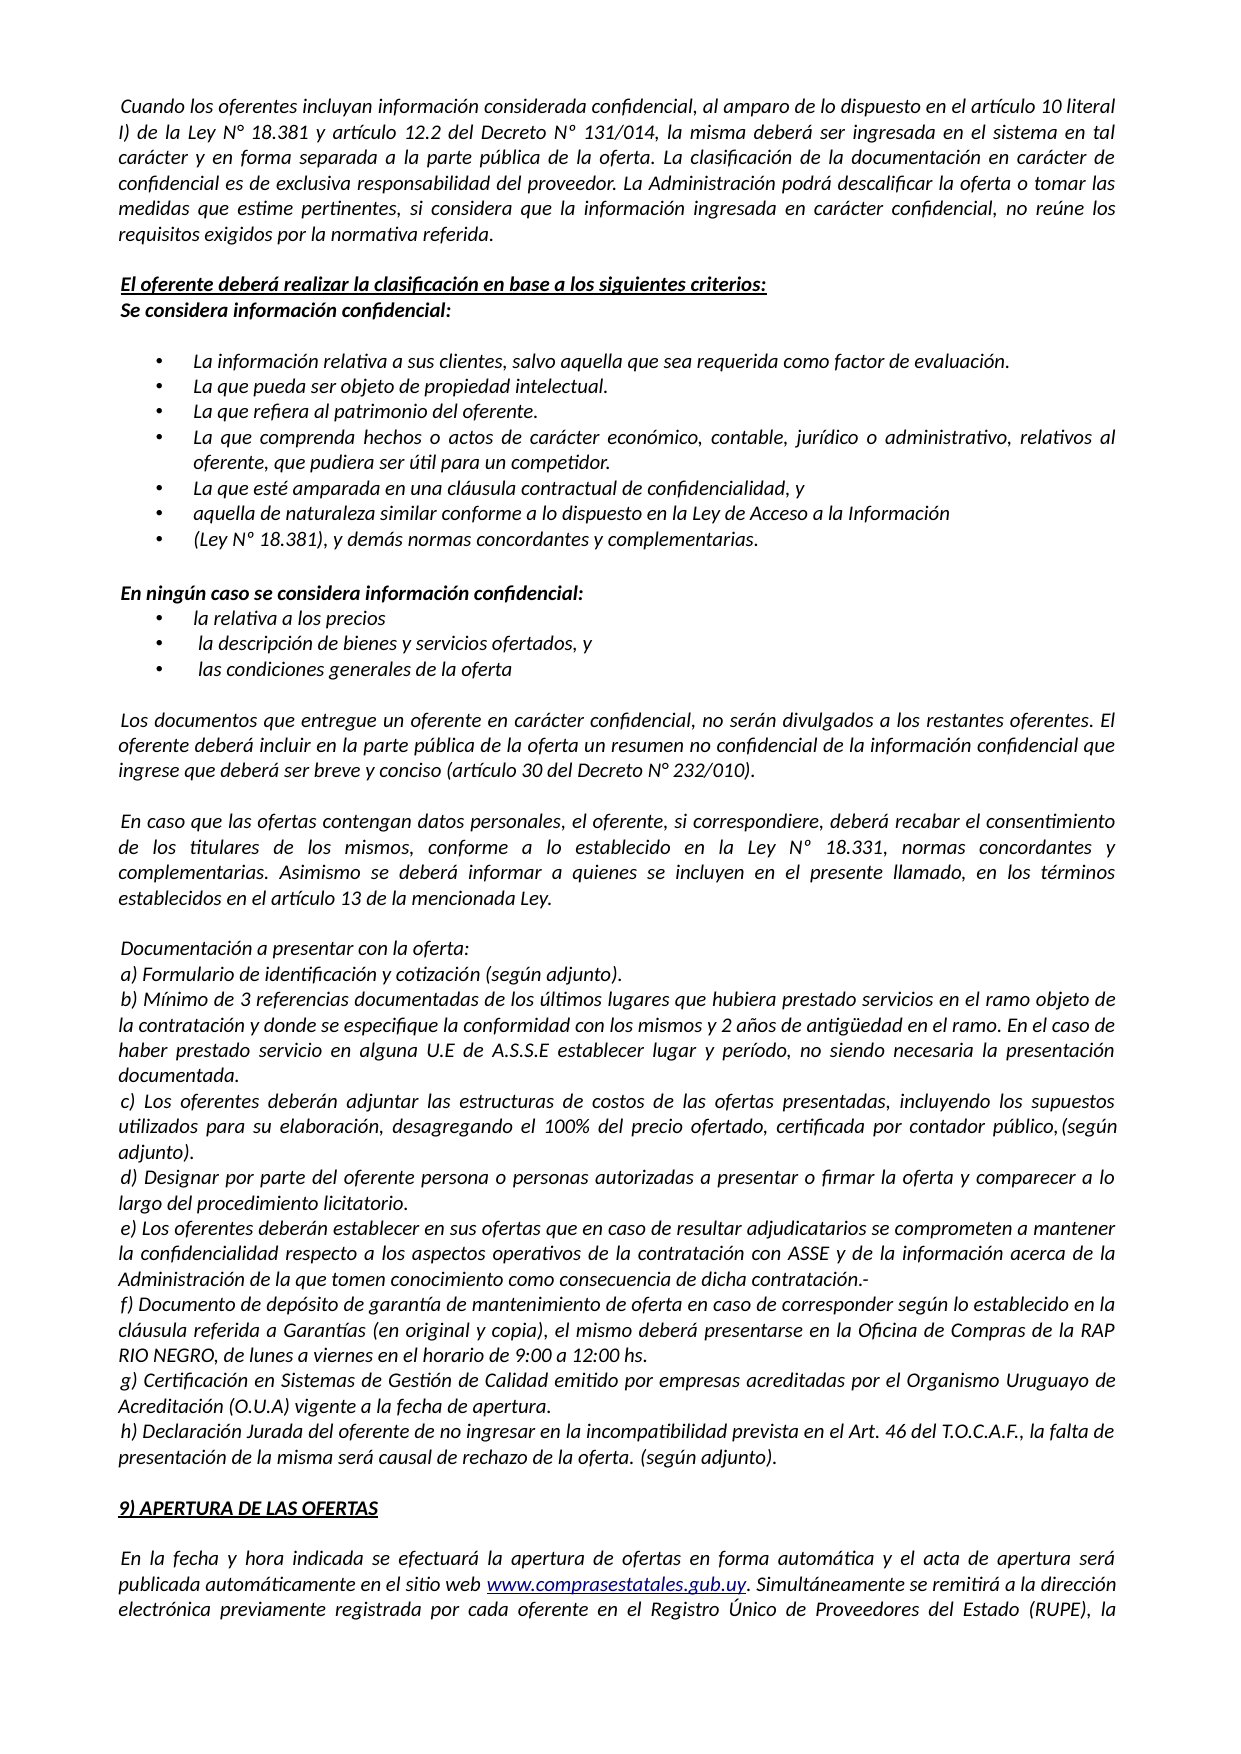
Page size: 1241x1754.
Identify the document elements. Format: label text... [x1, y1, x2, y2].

list la descripción de bienes y servicios ofertados, y [156, 631, 1119, 656]
list La que esté amparada en una cláusula contractual de confidencialidad, y [156, 475, 1119, 500]
list aquella de naturaleza similar conforme a lo dispuesto en la Ley de Acceso a la Información [156, 500, 1119, 526]
text Los documentos que entregue un oferente en carácter confidencial, no serán divulgados a los restantes oferentes. El oferente deberá incluir en la parte pública de la oferta un resumen no confidencial de la información confidencial que ingrese que deberá ser breve y conciso (artículo 30 del Decreto N° 232/010). [118, 707, 1119, 783]
text Se considera información confidencial: [118, 297, 1119, 322]
text En ningún caso se considera información confidencial: [118, 580, 1119, 605]
list (Ley Nº 18.381), y demás normas concordantes y complementarias. [156, 526, 1119, 551]
list 9) APERTURA DE LAS OFERTAS [118, 1495, 1119, 1520]
text El oferente deberá realizar la clasificación en base a los siguientes criterios: [118, 272, 1119, 297]
text g) Certificación en Sistemas de Gestión de Calidad emitido por empresas acreditadas por el Organismo Uruguayo de Acreditación (O.U.A) vigente a la fecha de apertura. [118, 1368, 1119, 1418]
text f) Documento de depósito de garantía de mantenimiento de oferta en caso de corresponder según lo establecido en la cláusula referida a Garantías (en original y copia), el mismo deberá presentarse en la Oficina de Compras de la RAP RIO NEGRO, de lunes a viernes en el horario de 9:00 a 12:00 hs. [118, 1291, 1119, 1368]
text a) Formulario de identificación y cotización (según adjunto). [118, 961, 1119, 986]
list La que refiera al patrimonio del oferente. [156, 399, 1119, 424]
list La que comprenda hechos o actos de carácter económico, contable, jurídico o administrativo, relativos al oferente, que pudiera ser útil para un competidor. [156, 424, 1119, 475]
list La que pueda ser objeto de propiedad intelectual. [156, 373, 1119, 399]
list La información relativa a sus clientes, salvo aquella que sea requerida como factor de evaluación. [156, 348, 1119, 373]
text c) Los oferentes deberán adjuntar las estructuras de costos de las ofertas presentadas, incluyendo los supuestos utilizados para su elaboración, desagregando el 100% del precio ofertado, certificada por contador público,(según adjunto). [118, 1088, 1119, 1164]
text En la fecha y hora indicada se efectuará la apertura de ofertas en forma automática y el acta de apertura será publicada automáticamente en el sitio web www.comprasestatales.gub.uy. Simultáneamente se remitirá a la dirección electrónica previamente registrada por cada oferente en el Registro Único de Proveedores del Estado (RUPE), la [118, 1546, 1119, 1622]
text Documentación a presentar con la oferta: [118, 936, 1119, 961]
text e) Los oferentes deberán establecer en sus ofertas que en caso de resultar adjudicatarios se comprometen a mantener la confidencialidad respecto a los aspectos operativos de la contratación con ASSE y de la información acerca de la Administración de la que tomen conocimiento como consecuencia de dicha contratación.- [118, 1215, 1119, 1291]
text En caso que las ofertas contengan datos personales, el oferente, si correspondiere, deberá recabar el consentimiento de los titulares de los mismos, conforme a lo establecido en la Ley Nº 18.331, normas concordantes y complementarias. Asimismo se deberá informar a quienes se incluyen en el presente llamado, en los términos establecidos en el artículo 13 de la mencionada Ley. [118, 808, 1119, 910]
list las condiciones generales de la oferta [156, 656, 1119, 681]
text h) Declaración Jurada del oferente de no ingresar en la incompatibilidad prevista en el Art. 46 del T.O.C.A.F., la falta de presentación de la misma será causal de rechazo de la oferta. (según adjunto). [118, 1418, 1119, 1469]
text Cuando los oferentes incluyan información considerada confidencial, al amparo de lo dispuesto en el artículo 10 literal I) de la Ley N° 18.381 y artículo 12.2 del Decreto Nº 131/014, la misma deberá ser ingresada en el sistema en tal carácter y en forma separada a la parte pública de la oferta. La clasificación de la documentación en carácter de confidencial es de exclusiva responsabilidad del proveedor. La Administración podrá descalificar la oferta o tomar las medidas que estime pertinentes, si considera que la información ingresada en carácter confidencial, no reúne los requisitos exigidos por la normativa referida. [118, 94, 1119, 246]
text b) Mínimo de 3 referencias documentadas de los últimos lugares que hubiera prestado servicios en el ramo objeto de la contratación y donde se especifique la conformidad con los mismos y 2 años de antigüedad en el ramo. En el caso de haber prestado servicio en alguna U.E de A.S.S.E establecer lugar y período, no siendo necesaria la presentación documentada. [118, 986, 1119, 1088]
list la relativa a los precios [156, 605, 1119, 631]
text d) Designar por parte del oferente persona o personas autorizadas a presentar o firmar la oferta y comparecer a lo largo del procedimiento licitatorio. [118, 1164, 1119, 1215]
